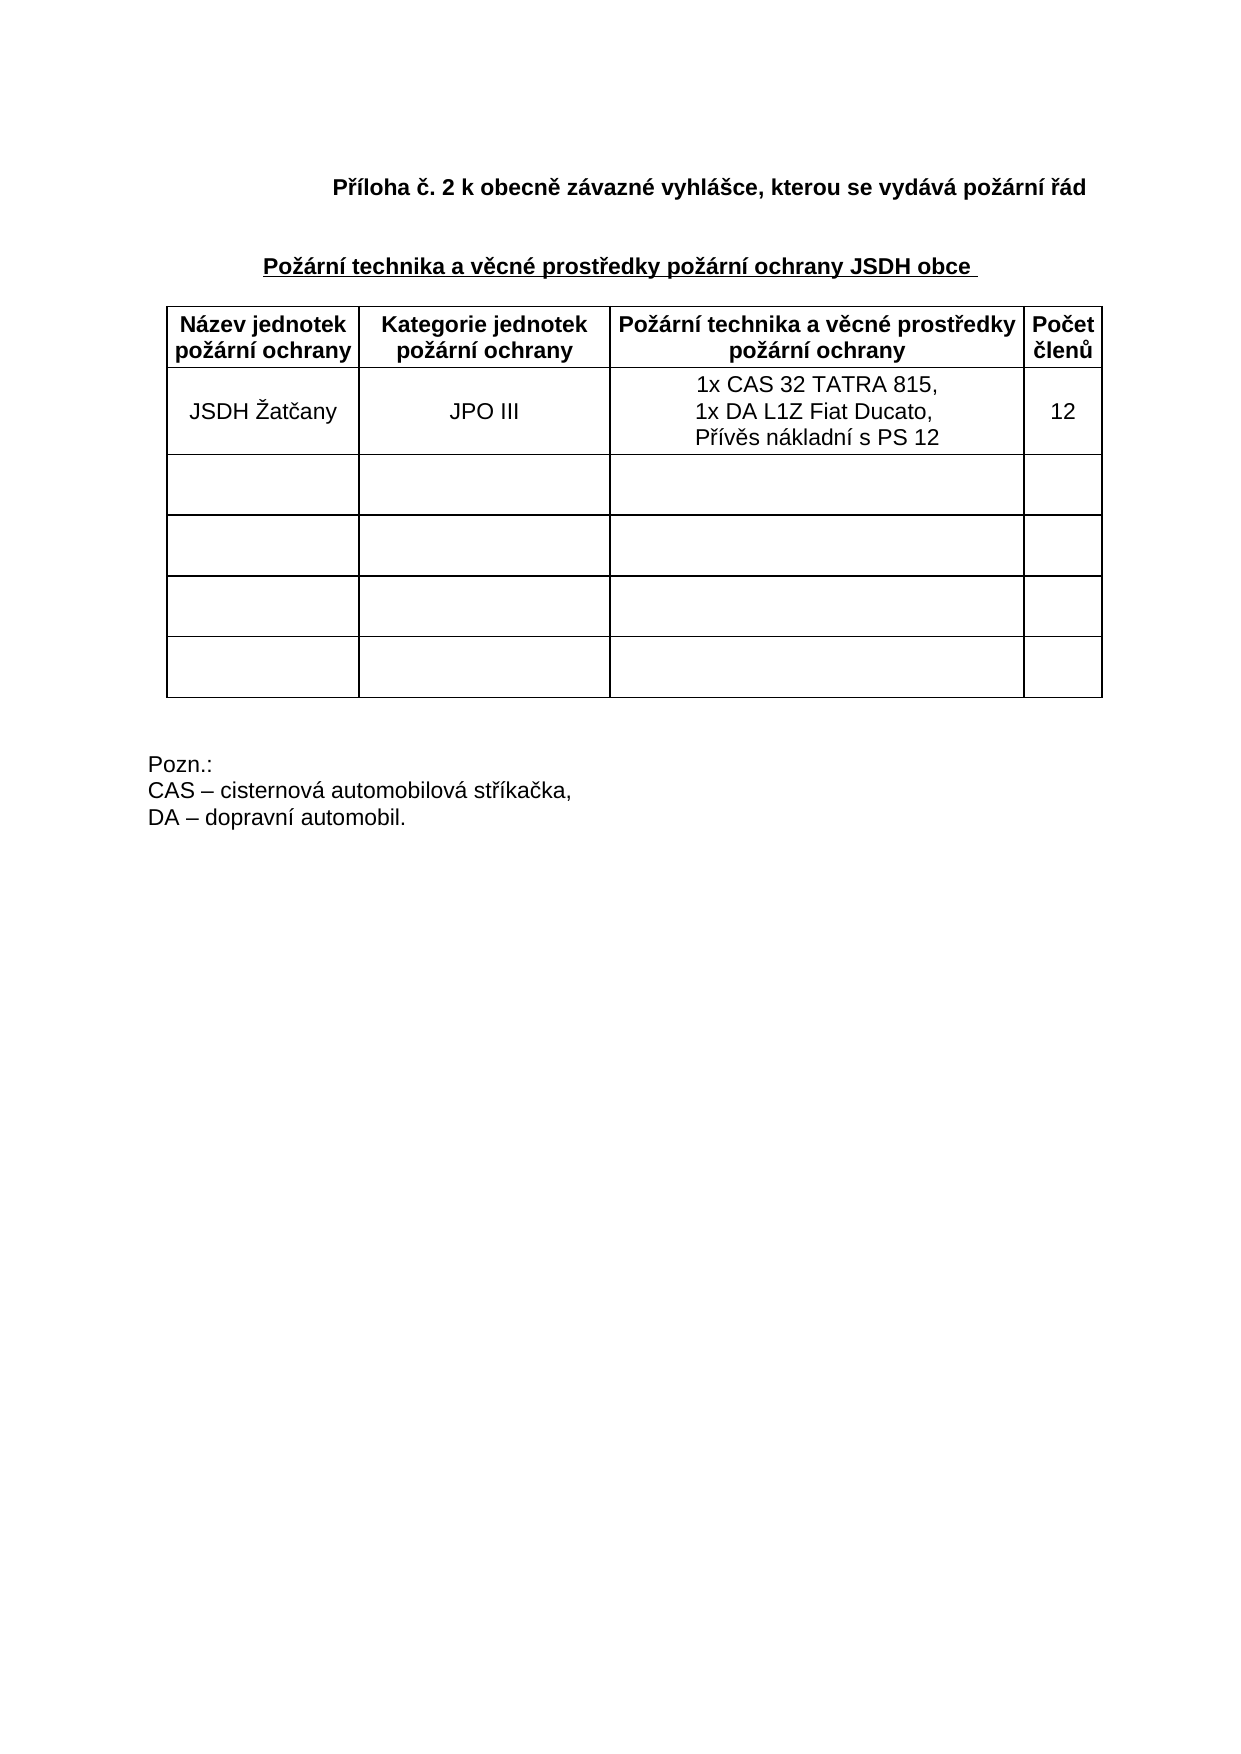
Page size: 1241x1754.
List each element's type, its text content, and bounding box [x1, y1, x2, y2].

table_cell [360, 577, 609, 636]
table_cell JPO III [360, 368, 609, 453]
table_cell [1025, 455, 1101, 514]
table_cell [1025, 516, 1101, 575]
table_cell [1025, 577, 1101, 636]
table_header Požární technika a věcné prostředky požární ochrany [611, 307, 1023, 366]
table_cell [168, 637, 358, 696]
table_cell JSDH Žatčany [168, 368, 358, 453]
text Pozn.: [148, 751, 1093, 777]
table_cell [168, 455, 358, 514]
table_cell [611, 637, 1023, 696]
table_cell [168, 516, 358, 575]
table_cell [168, 577, 358, 636]
text Příloha č. 2 k obecně závazné vyhlášce, kterou se vydává požární řád [148, 174, 1093, 200]
table_header Počet členů [1025, 307, 1101, 366]
table_cell [360, 516, 609, 575]
table_cell [360, 637, 609, 696]
table_cell 1x CAS 32 TATRA 815, 1x DA L1Z Fiat Ducato, Přívěs nákladní s PS 12 [611, 368, 1023, 453]
table_cell [611, 455, 1023, 514]
text DA – dopravní automobil. [148, 804, 1093, 830]
table_header Kategorie jednotek požární ochrany [360, 307, 609, 366]
text Požární technika a věcné prostředky požární ochrany JSDH obce [148, 253, 1093, 279]
table_cell [360, 455, 609, 514]
table_cell 12 [1025, 368, 1101, 453]
table_header Název jednotek požární ochrany [168, 307, 358, 366]
table_cell [1025, 637, 1101, 696]
table_cell [611, 516, 1023, 575]
text CAS – cisternová automobilová stříkačka, [148, 777, 1093, 804]
table_cell [611, 577, 1023, 636]
